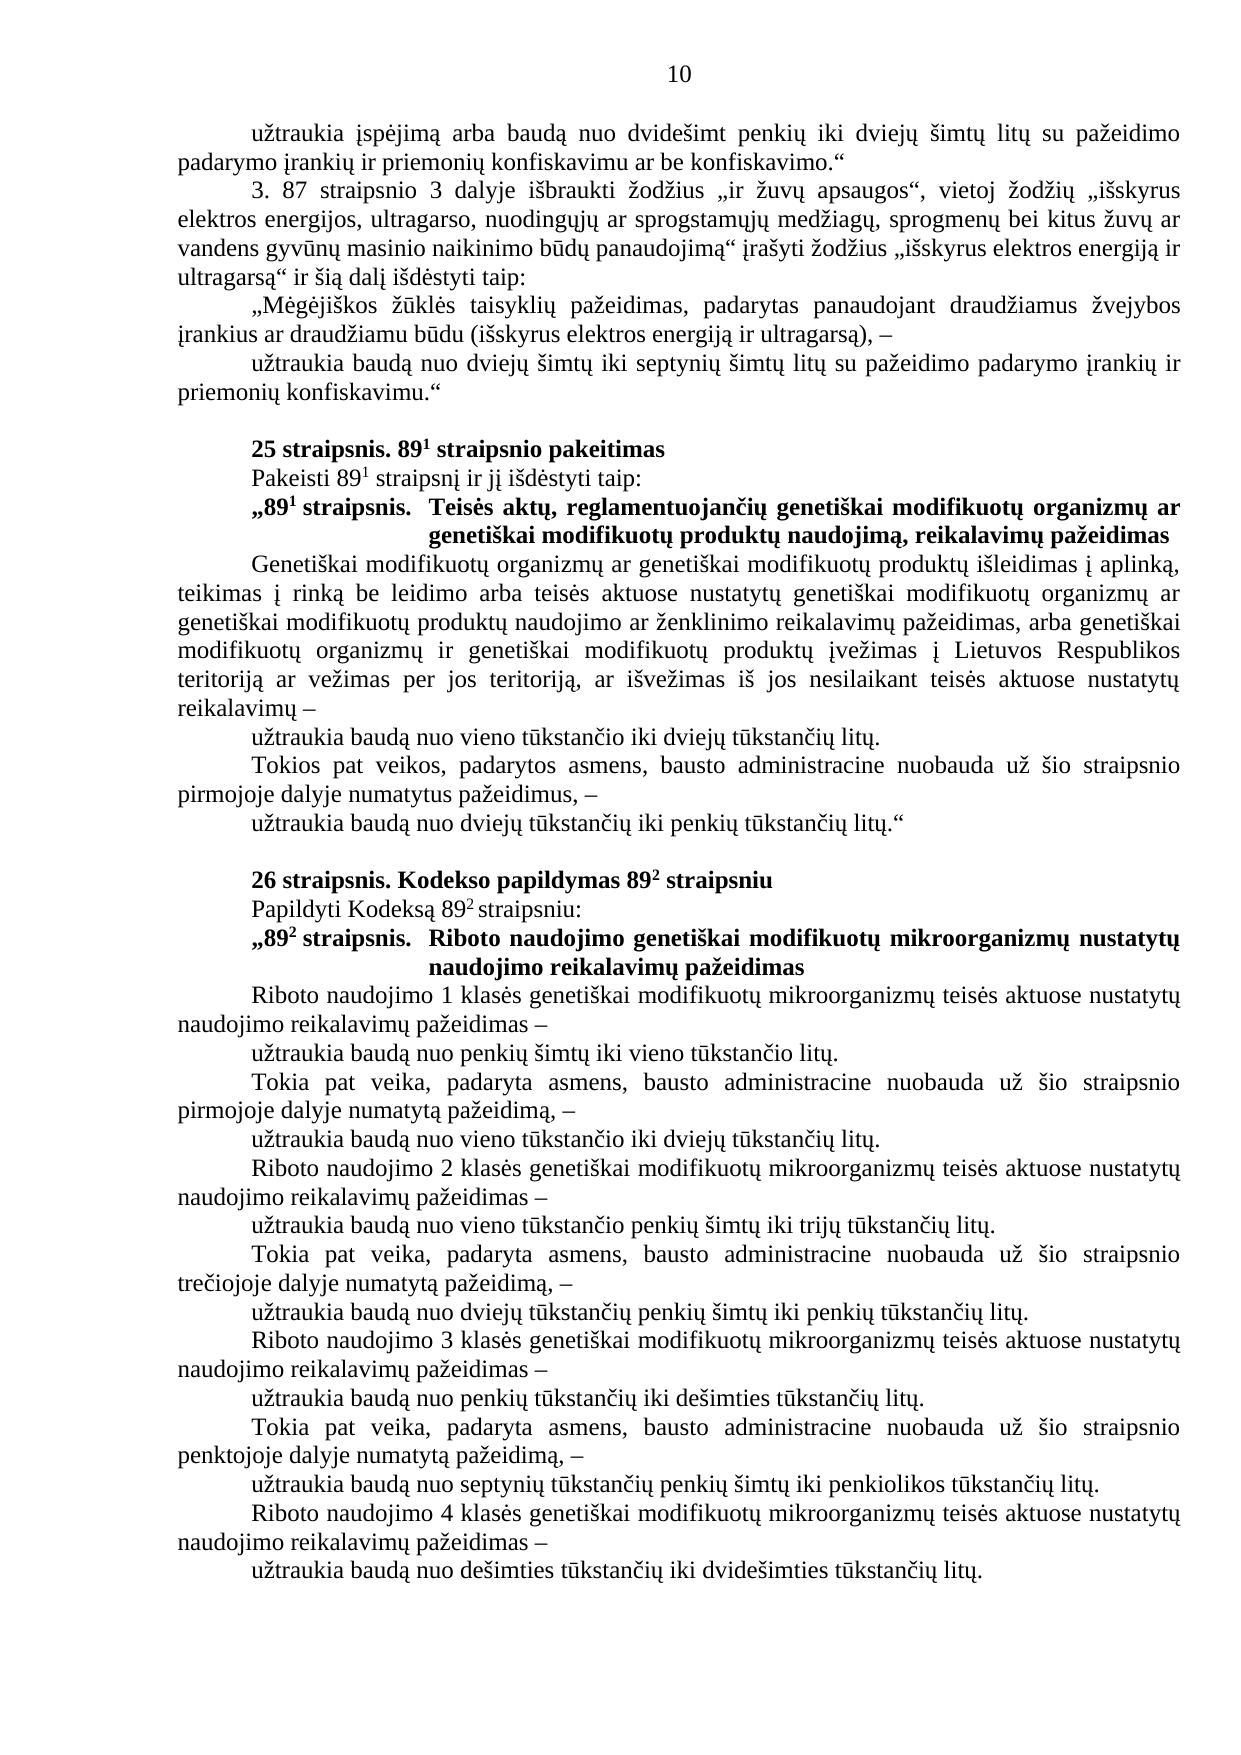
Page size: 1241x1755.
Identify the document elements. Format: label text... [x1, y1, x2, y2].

text Tokios pat veikos, padarytos asmens, bausto administracine nuobauda už šio straipsnio pirmojoje dalyje numatytus pažeidimus, – [177, 751, 1181, 808]
text Tokia pat veika, padaryta asmens, bausto administracine nuobauda už šio straipsnio penktojoje dalyje numatytą pažeidimą, – [177, 1412, 1181, 1469]
text Papildyti Kodeksą 892 straipsniu: [177, 894, 1181, 923]
text užtraukia baudą nuo vieno tūkstančio iki dviejų tūkstančių litų. [177, 722, 1181, 751]
text užtraukia baudą nuo septynių tūkstančių penkių šimtų iki penkiolikos tūkstančių litų. [177, 1469, 1181, 1498]
text užtraukia baudą nuo dešimties tūkstančių iki dvidešimties tūkstančių litų. [177, 1556, 1181, 1584]
text užtraukia baudą nuo vieno tūkstančio iki dviejų tūkstančių litų. [177, 1124, 1181, 1153]
text 26 straipsnis. Kodekso papildymas 892 straipsniu [177, 866, 1181, 894]
text užtraukia baudą nuo dviejų šimtų iki septynių šimtų litų su pažeidimo padarymo įrankių ir priemonių konfiskavimu.“ [177, 348, 1181, 406]
text Tokia pat veika, padaryta asmens, bausto administracine nuobauda už šio straipsnio trečiojoje dalyje numatytą pažeidimą, – [177, 1239, 1181, 1297]
text 3. 87 straipsnio 3 dalyje išbraukti žodžius „ir žuvų apsaugos“, vietoj žodžių „išskyrus elektros energijos, ultragarso, nuodingųjų ar sprogstamųjų medžiagų, sprogmenų bei kitus žuvų ar vandens gyvūnų masinio naikinimo būdų panaudojimą“ įrašyti žodžius „išskyrus elektros energiją ir ultragarsą“ ir šią dalį išdėstyti taip: [177, 176, 1181, 291]
text Riboto naudojimo 2 klasės genetiškai modifikuotų mikroorganizmų teisės aktuose nustatytų naudojimo reikalavimų pažeidimas – [177, 1153, 1181, 1211]
text užtraukia baudą nuo penkių šimtų iki vieno tūkstančio litų. [177, 1038, 1181, 1067]
text užtraukia įspėjimą arba baudą nuo dvidešimt penkių iki dviejų šimtų litų su pažeidimo padarymo įrankių ir priemonių konfiskavimu ar be konfiskavimo.“ [177, 118, 1181, 176]
text Riboto naudojimo 1 klasės genetiškai modifikuotų mikroorganizmų teisės aktuose nustatytų naudojimo reikalavimų pažeidimas – [177, 981, 1181, 1038]
text užtraukia baudą nuo vieno tūkstančio penkių šimtų iki trijų tūkstančių litų. [177, 1211, 1181, 1239]
text 25 straipsnis. 891 straipsnio pakeitimas [177, 434, 1181, 463]
text „Mėgėjiškos žūklės taisyklių pažeidimas, padarytas panaudojant draudžiamus žvejybos įrankius ar draudžiamu būdu (išskyrus elektros energiją ir ultragarsą), – [177, 291, 1181, 348]
text Genetiškai modifikuotų organizmų ar genetiškai modifikuotų produktų išleidimas į aplinką, teikimas į rinką be leidimo arba teisės aktuose nustatytų genetiškai modifikuotų organizmų ar genetiškai modifikuotų produktų naudojimo ar ženklinimo reikalavimų pažeidimas, arba genetiškai modifikuotų organizmų ir genetiškai modifikuotų produktų įvežimas į Lietuvos Respublikos teritoriją ar vežimas per jos teritoriją, ar išvežimas iš jos nesilaikant teisės aktuose nustatytų reikalavimų – [177, 549, 1181, 722]
text „891 straipsnis. Teisės aktų, reglamentuojančių genetiškai modifikuotų organizmų ar genetiškai modifikuotų produktų naudojimą, reikalavimų pažeidimas [251, 492, 1181, 549]
text užtraukia baudą nuo dviejų tūkstančių iki penkių tūkstančių litų.“ [177, 808, 1181, 837]
text užtraukia baudą nuo dviejų tūkstančių penkių šimtų iki penkių tūkstančių litų. [177, 1297, 1181, 1326]
text užtraukia baudą nuo penkių tūkstančių iki dešimties tūkstančių litų. [177, 1383, 1181, 1412]
text Tokia pat veika, padaryta asmens, bausto administracine nuobauda už šio straipsnio pirmojoje dalyje numatytą pažeidimą, – [177, 1067, 1181, 1124]
text Pakeisti 891 straipsnį ir jį išdėstyti taip: [177, 463, 1181, 492]
text „892 straipsnis. Riboto naudojimo genetiškai modifikuotų mikroorganizmų nustatytų naudojimo reikalavimų pažeidimas [251, 923, 1181, 981]
text Riboto naudojimo 3 klasės genetiškai modifikuotų mikroorganizmų teisės aktuose nustatytų naudojimo reikalavimų pažeidimas – [177, 1326, 1181, 1383]
text Riboto naudojimo 4 klasės genetiškai modifikuotų mikroorganizmų teisės aktuose nustatytų naudojimo reikalavimų pažeidimas – [177, 1498, 1181, 1556]
